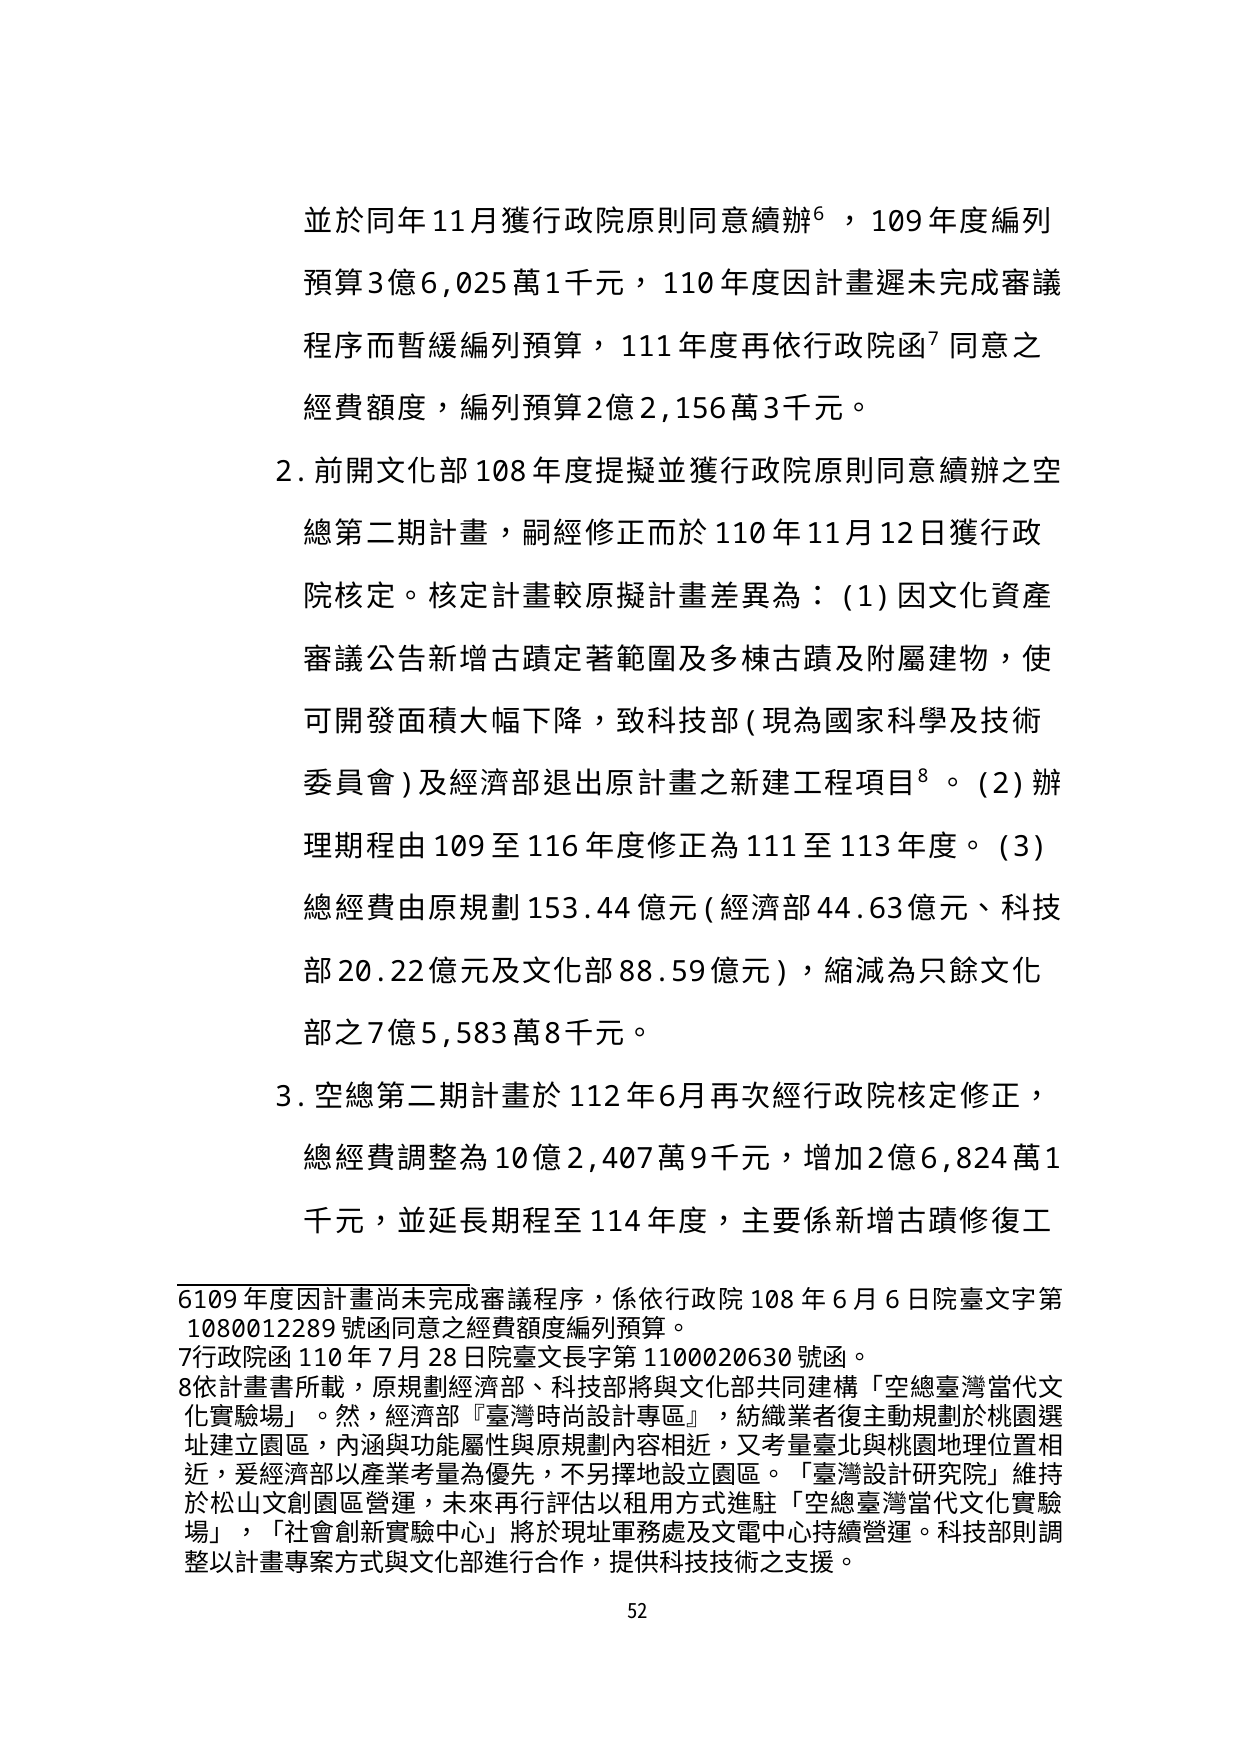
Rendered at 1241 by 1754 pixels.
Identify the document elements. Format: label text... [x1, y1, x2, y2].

text 2.前開文化部108年度提擬並獲行政院原則同意續辦之空總第二期計畫，嗣經修正而於110年11月12日獲行政院核定。核定計畫較原擬計畫差異為：(1)因文化資產審議公告新增古蹟定著範圍及多棟古蹟及附屬建物，使可開發面積大幅下降，致科技部(現為國家科學及技術委員會)及經濟部退出原計畫之新建工程項目。(2)辦理期程由109至116年度修正為111至113年度。(3)總經費由原規劃153.44億元(經濟部44.63億元、科技部20.22億元及文化部88.59億元)，縮減為只餘文化部之7億5,583萬8千元。 [266, 427, 1063, 1052]
text 109年度因計畫尚未完成審議程序，係依行政院108年6月6日院臺文字第1080012289號函同意之經費額度編列預算。 [177, 1285, 1063, 1343]
text 依計畫書所載，原規劃經濟部、科技部將與文化部共同建構「空總臺灣當代文化實驗場」。然，經濟部『臺灣時尚設計專區』，紡織業者復主動規劃於桃園選址建立園區，內涵與功能屬性與原規劃內容相近，又考量臺北與桃園地理位置相近，爰經濟部以產業考量為優先，不另擇地設立園區。「臺灣設計研究院」維持於松山文創園區營運，未來再行評估以租用方式進駐「空總臺灣當代文化實驗場」，「社會創新實驗中心」將於現址軍務處及文電中心持續營運。科技部則調整以計畫專案方式與文化部進行合作，提供科技技術之支援。 [177, 1373, 1063, 1577]
text 行政院函110年7月28日院臺文長字第1100020630號函。 [177, 1343, 1063, 1373]
text 3.空總第二期計畫於112年6月再次經行政院核定修正，總經費調整為10億2,407萬9千元，增加2億6,824萬1千元，並延長期程至114年度，主要係新增古蹟修復工 [266, 1052, 1063, 1240]
text 1.「空總臺灣當代文化實驗場」於107年8月18日正式啟動，由財團法人臺灣生活美學基金會進駐營運管理。文化部延續「空總文化實驗室第一期發展整體計畫(107-108年)」，於108年提擬「空總臺灣當代文化實驗場第二期整體發展綱要計畫」(以下簡稱空總第二期計畫)，並於同年11月獲行政院原則同意續辦，109年度編列預算3億6,025萬1千元，110年度因計畫遲未完成審議程序而暫緩編列預算，111年度再依行政院函同意之經費額度，編列預算2億2,156萬3千元。 [266, 177, 1063, 427]
